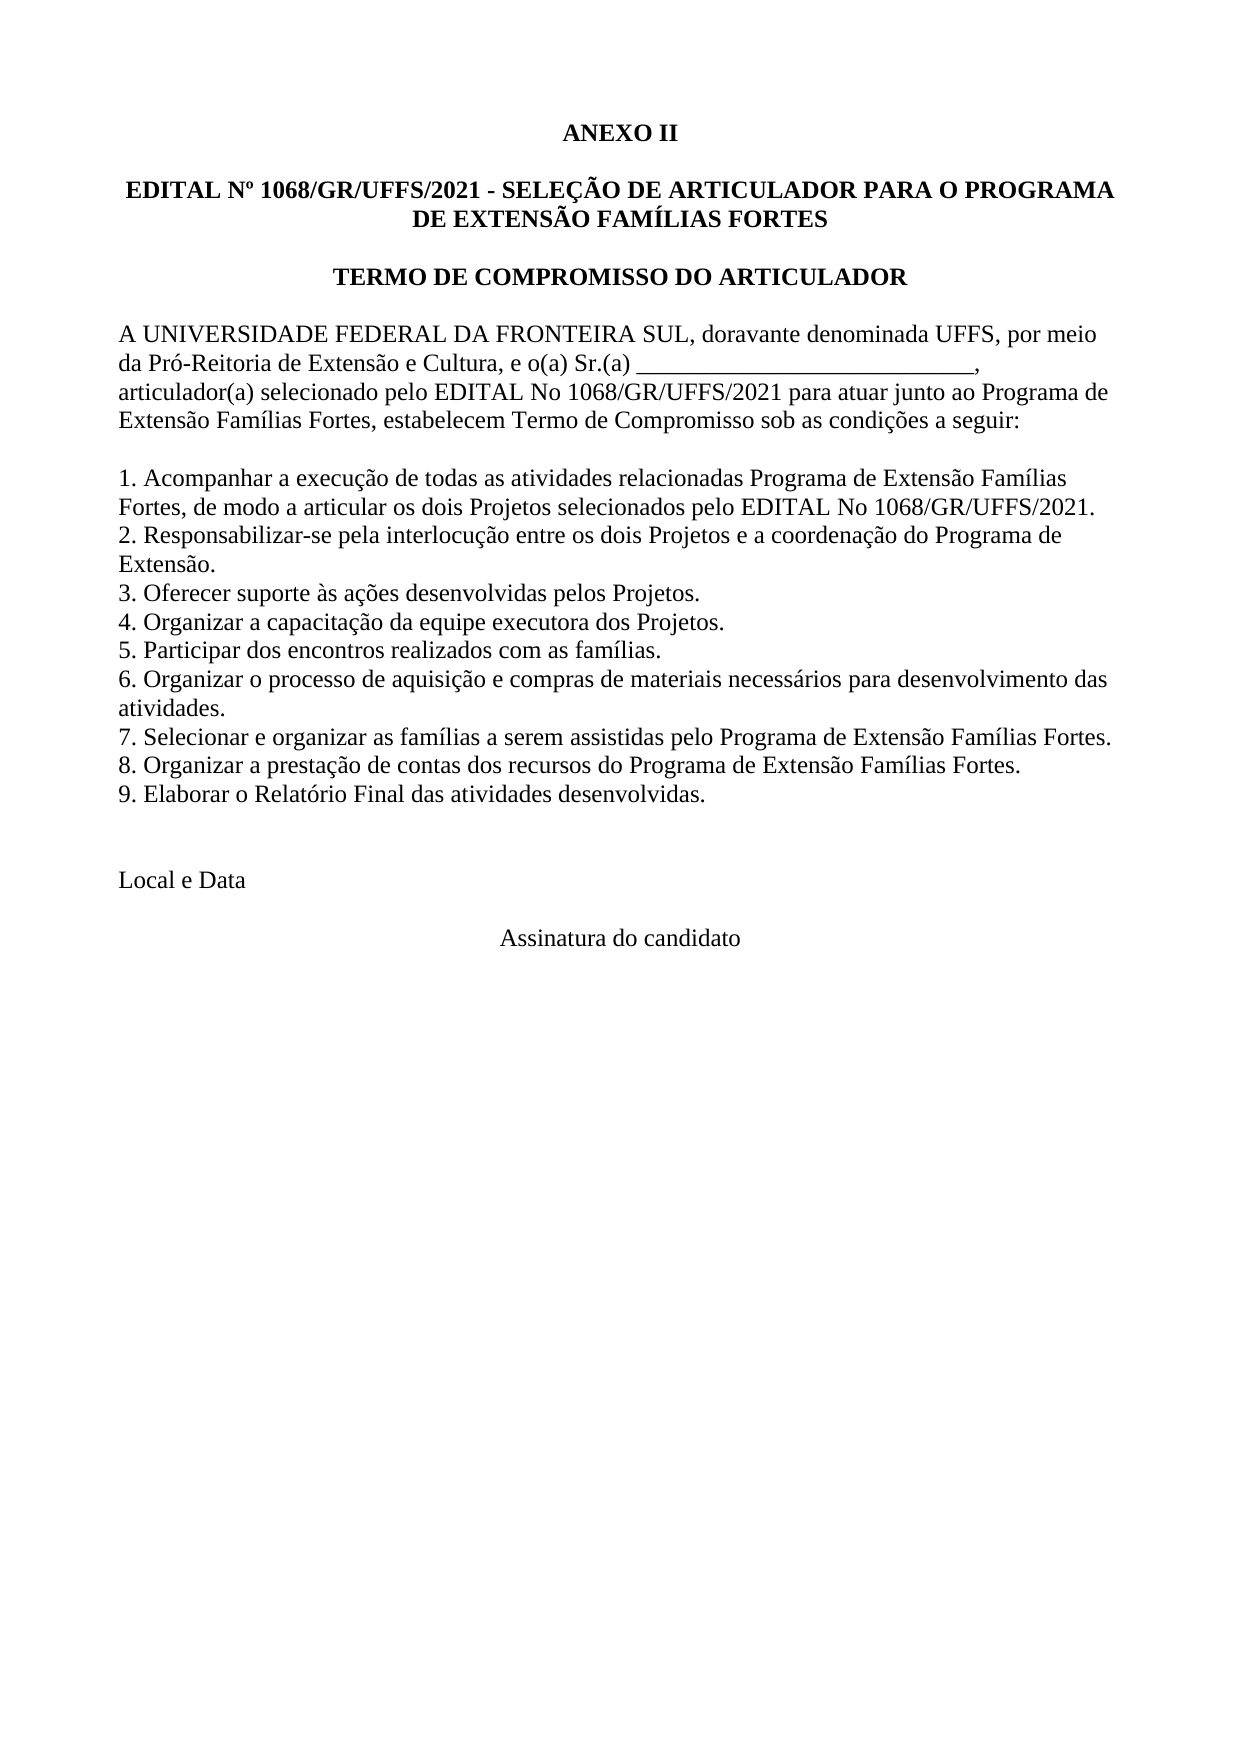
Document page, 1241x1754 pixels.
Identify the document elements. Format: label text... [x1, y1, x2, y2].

text 6. Organizar o processo de aquisição e compras de materiais necessários para desenvolvimento das atividades. [118, 664, 1122, 722]
text 1. Acompanhar a execução de todas as atividades relacionadas Programa de Extensão Famílias Fortes, de modo a articular os dois Projetos selecionados pelo EDITAL No 1068/GR/UFFS/2021. [118, 463, 1122, 521]
text Assinatura do candidato [118, 923, 1122, 952]
text 3. Oferecer suporte às ações desenvolvidas pelos Projetos. [118, 578, 1122, 607]
text 7. Selecionar e organizar as famílias a serem assistidas pelo Programa de Extensão Famílias Fortes. [118, 722, 1122, 751]
text 9. Elaborar o Relatório Final das atividades desenvolvidas. [118, 779, 1122, 808]
text A UNIVERSIDADE FEDERAL DA FRONTEIRA SUL, doravante denominada UFFS, por meio da Pró-Reitoria de Extensão e Cultura, e o(a) Sr.(a) ___________________________, articulador(a) selecionado pelo EDITAL No 1068/GR/UFFS/2021 para atuar junto ao Programa de Extensão Famílias Fortes, estabelecem Termo de Compromisso sob as condições a seguir: [118, 319, 1122, 434]
text 5. Participar dos encontros realizados com as famílias. [118, 636, 1122, 664]
text Local e Data [118, 866, 1122, 894]
text TERMO DE COMPROMISSO DO ARTICULADOR [118, 262, 1122, 291]
text 8. Organizar a prestação de contas dos recursos do Programa de Extensão Famílias Fortes. [118, 751, 1122, 779]
text EDITAL Nº 1068/GR/UFFS/2021 - SELEÇÃO DE ARTICULADOR PARA O PROGRAMA DE EXTENSÃO FAMÍLIAS FORTES [118, 176, 1122, 233]
text 2. Responsabilizar-se pela interlocução entre os dois Projetos e a coordenação do Programa de Extensão. [118, 521, 1122, 578]
text ANEXO II [118, 118, 1122, 147]
text 4. Organizar a capacitação da equipe executora dos Projetos. [118, 607, 1122, 636]
